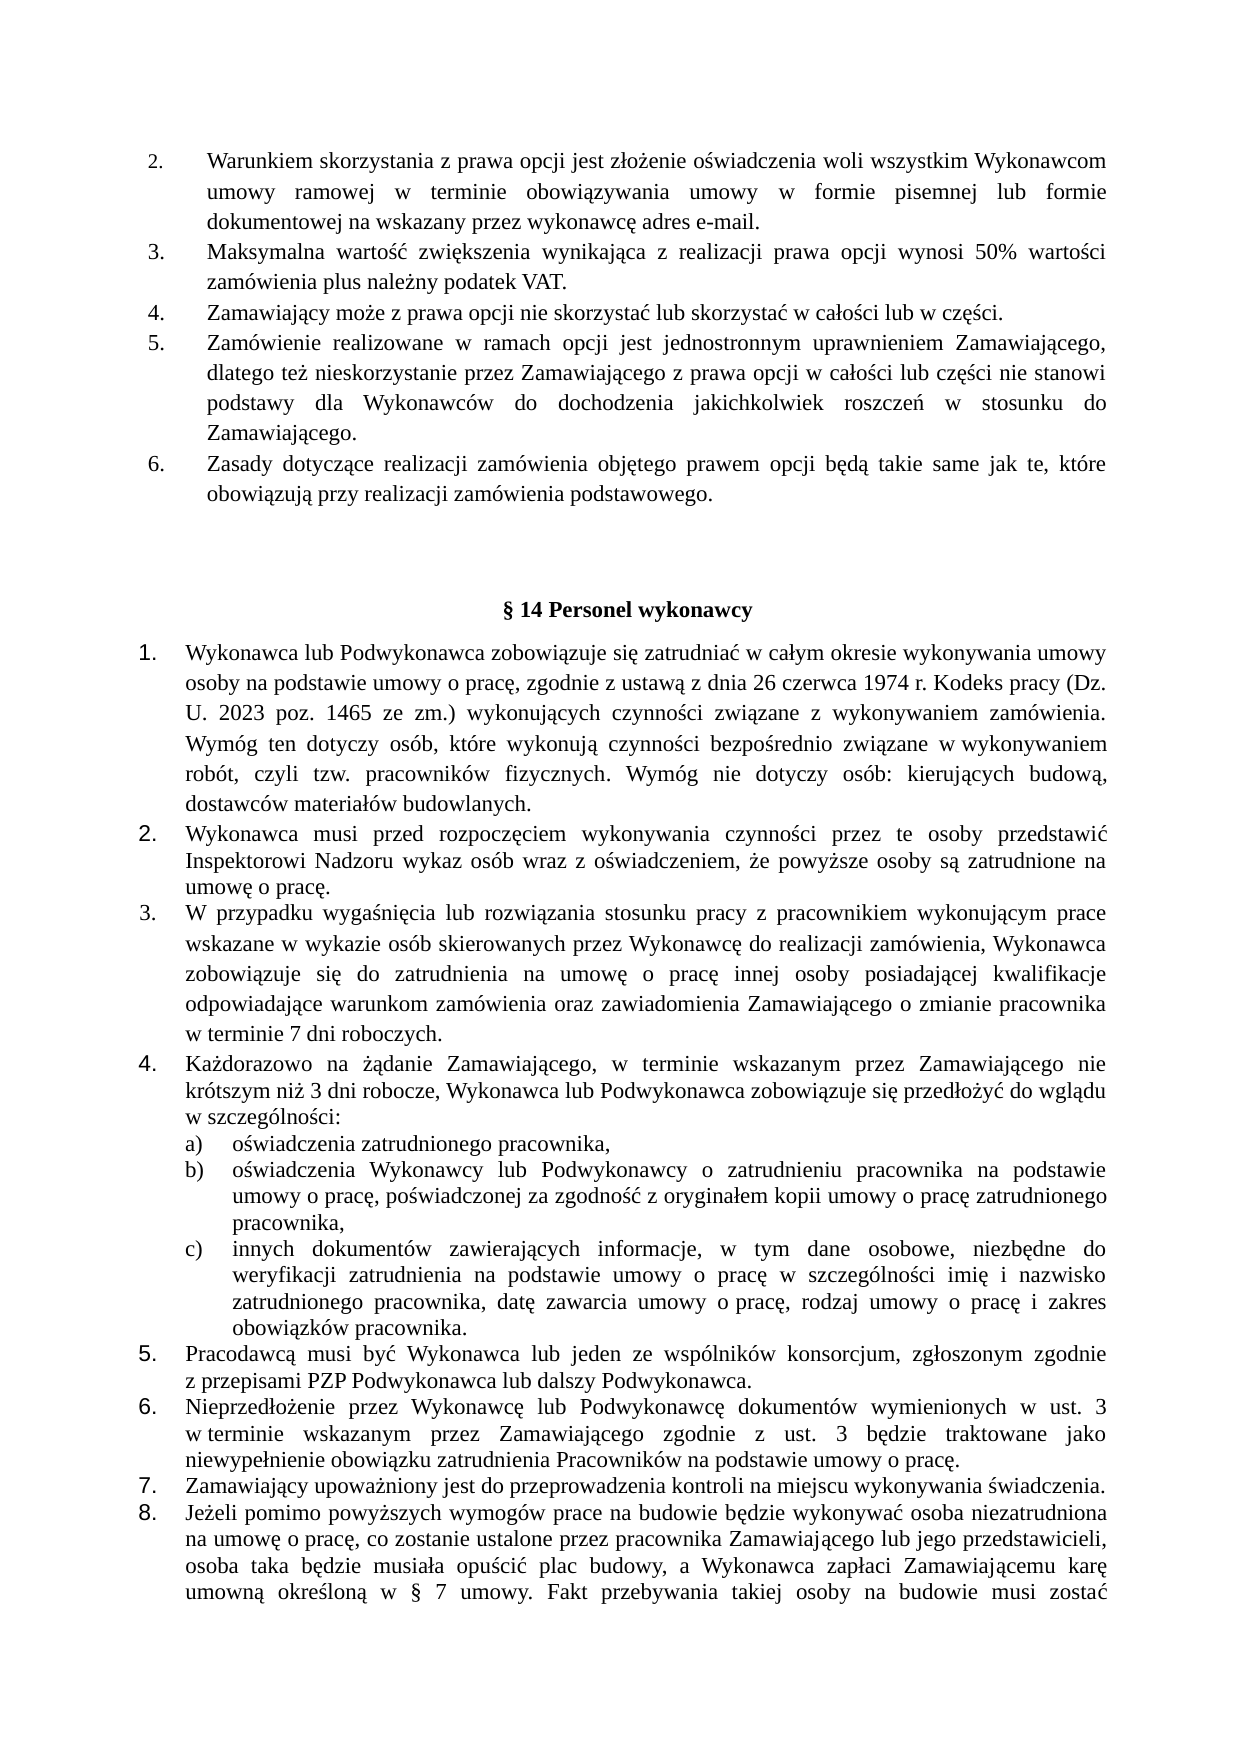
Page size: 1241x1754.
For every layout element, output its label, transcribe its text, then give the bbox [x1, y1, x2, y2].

list Maksymalna wartość zwiększenia wynikająca z realizacji prawa opcji wynosi 50% wartości zamówienia plus należny podatek VAT. [148, 238, 1107, 295]
list Zamówienie realizowane w ramach opcji jest jednostronnym uprawnieniem Zamawiającego, dlatego też nieskorzystanie przez Zamawiającego z prawa opcji w całości lub części nie stanowi podstawy dla Wykonawców do dochodzenia jakichkolwiek roszczeń w stosunku do Zamawiającego. [148, 329, 1107, 446]
list oświadczenia zatrudnionego pracownika, [185, 1129, 1107, 1156]
list Nieprzedłożenie przez Wykonawcę lub Podwykonawcę dokumentów wymienionych w ust. 3 w terminie wskazanym przez Zamawiającego zgodnie z ust. 3 będzie traktowane jako niewypełnienie obowiązku zatrudnienia Pracowników na podstawie umowy o pracę. [148, 1393, 1107, 1472]
list W przypadku wygaśnięcia lub rozwiązania stosunku pracy z pracownikiem wykonującym prace wskazane w wykazie osób skierowanych przez Wykonawcę do realizacji zamówienia, Wykonawca zobowiązuje się do zatrudnienia na umowę o pracę innej osoby posiadającej kwalifikacje odpowiadające warunkom zamówienia oraz zawiadomienia Zamawiającego o zmianie pracownika w terminie 7 dni roboczych. [148, 899, 1107, 1047]
list Każdorazowo na żądanie Zamawiającego, w terminie wskazanym przez Zamawiającego nie krótszym niż 3 dni robocze, Wykonawca lub Podwykonawca zobowiązuje się przedłożyć do wglądu w szczególności: [148, 1050, 1107, 1129]
list Wykonawca lub Podwykonawca zobowiązuje się zatrudniać w całym okresie wykonywania umowy osoby na podstawie umowy o pracę, zgodnie z ustawą z dnia 26 czerwca 1974 r. Kodeks pracy (Dz. U. 2023 poz. 1465 ze zm.) wykonujących czynności związane z wykonywaniem zamówienia. Wymóg ten dotyczy osób, które wykonują czynności bezpośrednio związane w wykonywaniem robót, czyli tzw. pracowników fizycznych. Wymóg nie dotyczy osób: kierujących budową, dostawców materiałów budowlanych. [148, 639, 1107, 816]
list Jeżeli pomimo powyższych wymogów prace na budowie będzie wykonywać osoba niezatrudniona na umowę o pracę, co zostanie ustalone przez pracownika Zamawiającego lub jego przedstawicieli, osoba taka będzie musiała opuścić plac budowy, a Wykonawca zapłaci Zamawiającemu karę umowną określoną w § 7 umowy. Fakt przebywania takiej osoby na budowie musi zostać potwierdzony pisemną notatką sporządzoną przez pracownika lub przedstawicieli Zamawiającego. Notatka nie musi być podpisana przez Wykonawcę lub jego przedstawicieli. [148, 1499, 1107, 1604]
list Zamawiający upoważniony jest do przeprowadzenia kontroli na miejscu wykonywania świadczenia. [148, 1472, 1107, 1499]
list Zamawiający może z prawa opcji nie skorzystać lub skorzystać w całości lub w części. [148, 299, 1107, 325]
list Wykonawca musi przed rozpoczęciem wykonywania czynności przez te osoby przedstawić Inspektorowi Nadzoru wykaz osób wraz z oświadczeniem, że powyższe osoby są zatrudnione na umowę o pracę. [148, 820, 1107, 899]
text § 14 Personel wykonawcy [148, 596, 1107, 622]
list Warunkiem skorzystania z prawa opcji jest złożenie oświadczenia woli wszystkim Wykonawcom umowy ramowej w terminie obowiązywania umowy w formie pisemnej lub formie dokumentowej na wskazany przez wykonawcę adres e-mail. [148, 148, 1107, 234]
list Pracodawcą musi być Wykonawca lub jeden ze wspólników konsorcjum, zgłoszonym zgodnie z przepisami PZP Podwykonawca lub dalszy Podwykonawca. [148, 1340, 1107, 1393]
list oświadczenia Wykonawcy lub Podwykonawcy o zatrudnieniu pracownika na podstawie umowy o pracę, poświadczonej za zgodność z oryginałem kopii umowy o pracę zatrudnionego pracownika, [185, 1156, 1107, 1235]
list innych dokumentów zawierających informacje, w tym dane osobowe, niezbędne do weryfikacji zatrudnienia na podstawie umowy o pracę w szczególności imię i nazwisko zatrudnionego pracownika, datę zawarcia umowy o pracę, rodzaj umowy o pracę i zakres obowiązków pracownika. [185, 1235, 1107, 1340]
list Zasady dotyczące realizacji zamówienia objętego prawem opcji będą takie same jak te, które obowiązują przy realizacji zamówienia podstawowego. [148, 450, 1107, 506]
